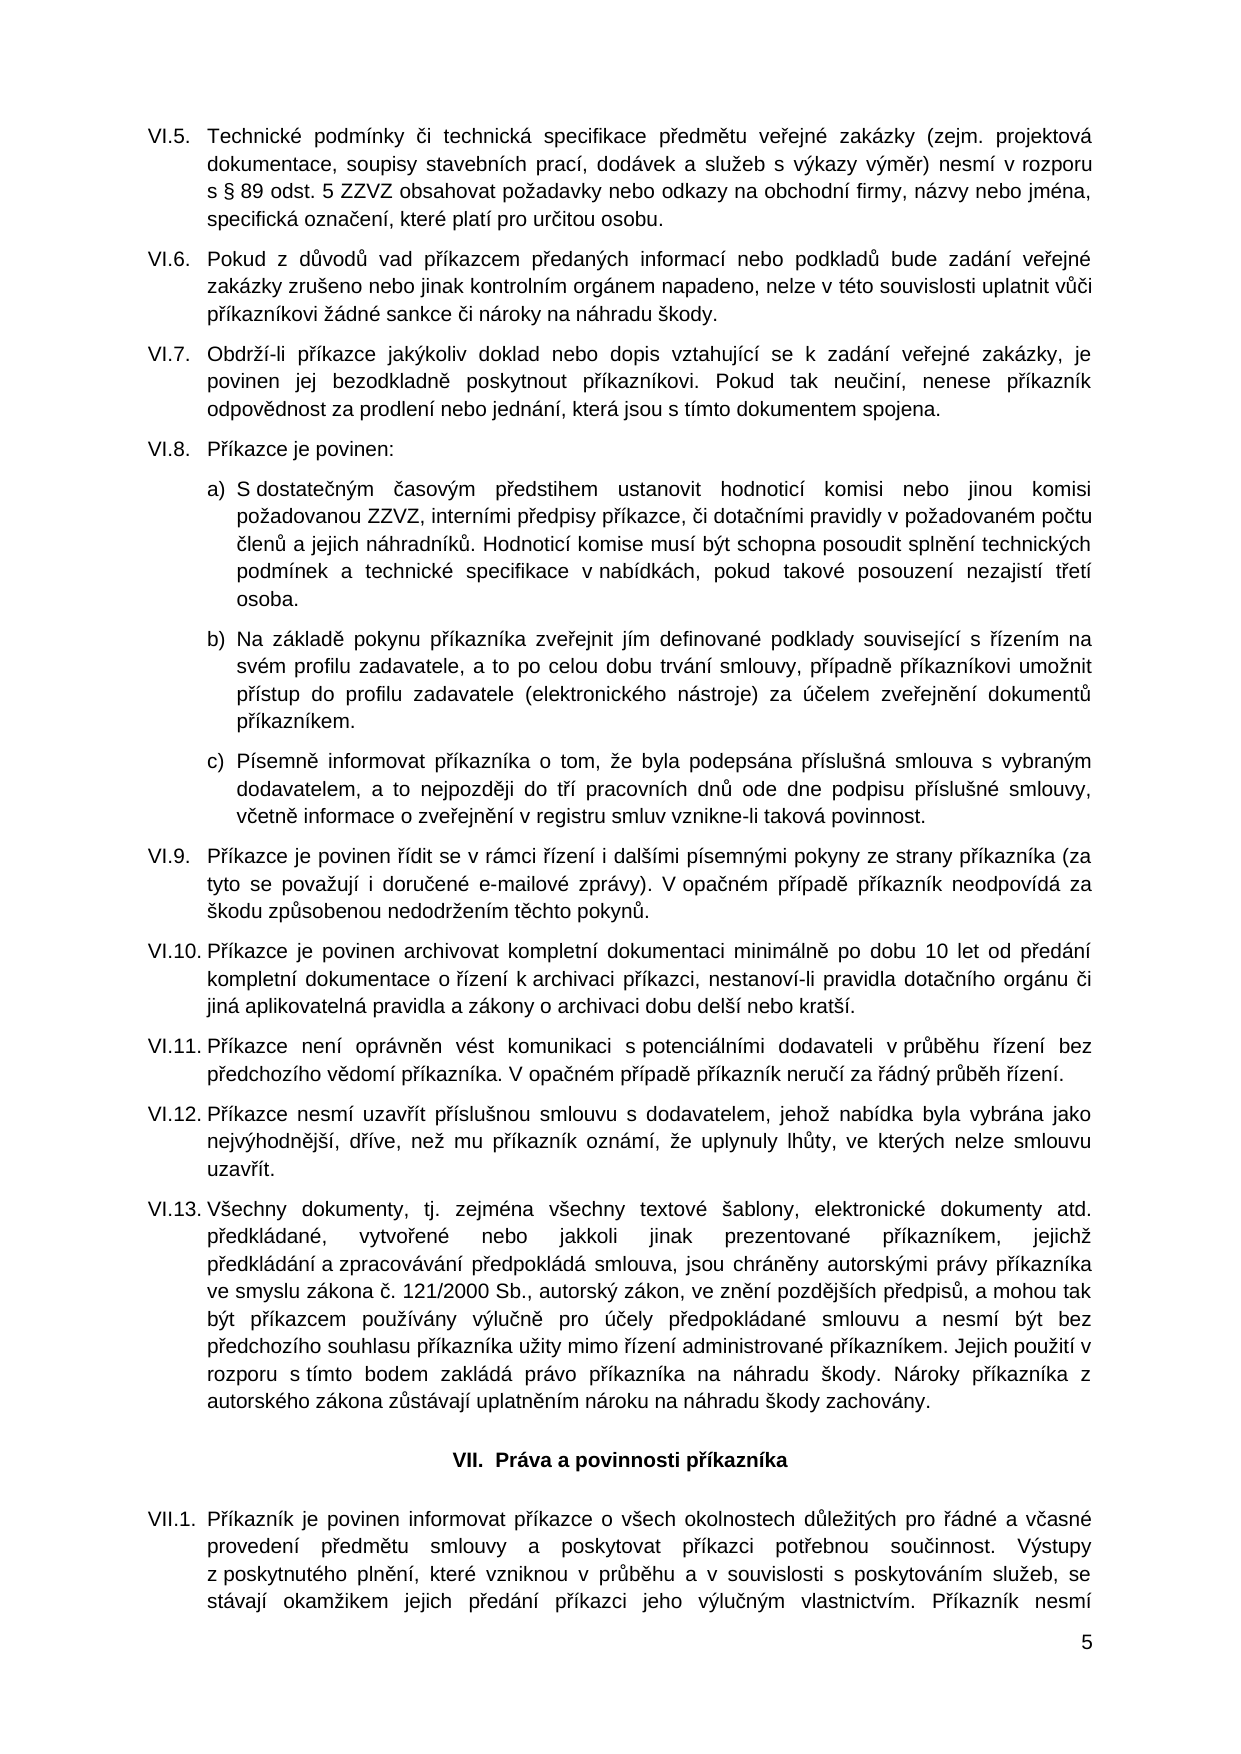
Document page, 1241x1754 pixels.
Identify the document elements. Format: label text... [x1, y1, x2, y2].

list Příkazník je povinen informovat příkazce o všech okolnostech důležitých pro řádné a včasné provedení předmětu smlouvy a poskytovat příkazci potřebnou součinnost. Výstupy z poskytnutého plnění, které vzniknou v průběhu a v souvislosti s poskytováním služeb, se stávají okamžikem jejich předání příkazci jeho výlučným vlastnictvím. Příkazník nesmí [148, 1507, 1092, 1613]
list Pokud z důvodů vad příkazcem předaných informací nebo podkladů bude zadání veřejné zakázky zrušeno nebo jinak kontrolním orgánem napadeno, nelze v této souvislosti uplatnit vůči příkazníkovi žádné sankce či nároky na náhradu škody. [148, 247, 1092, 326]
list Příkazce je povinen řídit se v rámci řízení i dalšími písemnými pokyny ze strany příkazníka (za tyto se považují i doručené e-mailové zprávy). V opačném případě příkazník neodpovídá za škodu způsobenou nedodržením těchto pokynů. [148, 844, 1092, 923]
list S dostatečným časovým předstihem ustanovit hodnoticí komisi nebo jinou komisi požadovanou ZZVZ, interními předpisy příkazce, či dotačními pravidly v požadovaném počtu členů a jejich náhradníků. Hodnoticí komise musí být schopna posoudit splnění technických podmínek a technické specifikace v nabídkách, pokud takové posouzení nezajistí třetí osoba. [207, 477, 1092, 611]
list Příkazce nesmí uzavřít příslušnou smlouvu s dodavatelem, jehož nabídka byla vybrána jako nejvýhodnější, dříve, než mu příkazník oznámí, že uplynuly lhůty, ve kterých nelze smlouvu uzavřít. [148, 1102, 1092, 1181]
list Na základě pokynu příkazníka zveřejnit jím definované podklady související s řízením na svém profilu zadavatele, a to po celou dobu trvání smlouvy, případně příkazníkovi umožnit přístup do profilu zadavatele (elektronického nástroje) za účelem zveřejnění dokumentů příkazníkem. [207, 627, 1092, 733]
list Příkazce není oprávněn vést komunikaci s potenciálními dodavateli v průběhu řízení bez předchozího vědomí příkazníka. V opačném případě příkazník neručí za řádný průběh řízení. [148, 1034, 1092, 1086]
list Obdrží-li příkazce jakýkoliv doklad nebo dopis vztahující se k zadání veřejné zakázky, je povinen jej bezodkladně poskytnout příkazníkovi. Pokud tak neučiní, nenese příkazník odpovědnost za prodlení nebo jednání, která jsou s tímto dokumentem spojena. [148, 342, 1092, 421]
list Příkazce je povinen archivovat kompletní dokumentaci minimálně po dobu 10 let od předání kompletní dokumentace o řízení k archivaci příkazci, nestanoví-li pravidla dotačního orgánu či jiná aplikovatelná pravidla a zákony o archivaci dobu delší nebo kratší. [148, 939, 1092, 1018]
list Práva a povinnosti příkazníka [148, 1448, 1092, 1472]
list Všechny dokumenty, tj. zejména všechny textové šablony, elektronické dokumenty atd. předkládané, vytvořené nebo jakkoli jinak prezentované příkazníkem, jejichž předkládání a zpracovávání předpokládá smlouva, jsou chráněny autorskými právy příkazníka ve smyslu zákona č. 121/2000 Sb., autorský zákon, ve znění pozdějších předpisů, a mohou tak být příkazcem používány výlučně pro účely předpokládané smlouvu a nesmí být bez předchozího souhlasu příkazníka užity mimo řízení administrované příkazníkem. Jejich použití v rozporu s tímto bodem zakládá právo příkazníka na náhradu škody. Nároky příkazníka z autorského zákona zůstávají uplatněním nároku na náhradu škody zachovány. [148, 1197, 1092, 1413]
list Příkazce je povinen: [148, 437, 1092, 461]
list Písemně informovat příkazníka o tom, že byla podepsána příslušná smlouva s vybraným dodavatelem, a to nejpozději do tří pracovních dnů ode dne podpisu příslušné smlouvy, včetně informace o zveřejnění v registru smluv vznikne-li taková povinnost. [207, 749, 1092, 828]
list Technické podmínky či technická specifikace předmětu veřejné zakázky (zejm. projektová dokumentace, soupisy stavebních prací, dodávek a služeb s výkazy výměr) nesmí v rozporu s § 89 odst. 5 ZZVZ obsahovat požadavky nebo odkazy na obchodní firmy, názvy nebo jména, specifická označení, které platí pro určitou osobu. [148, 124, 1092, 231]
